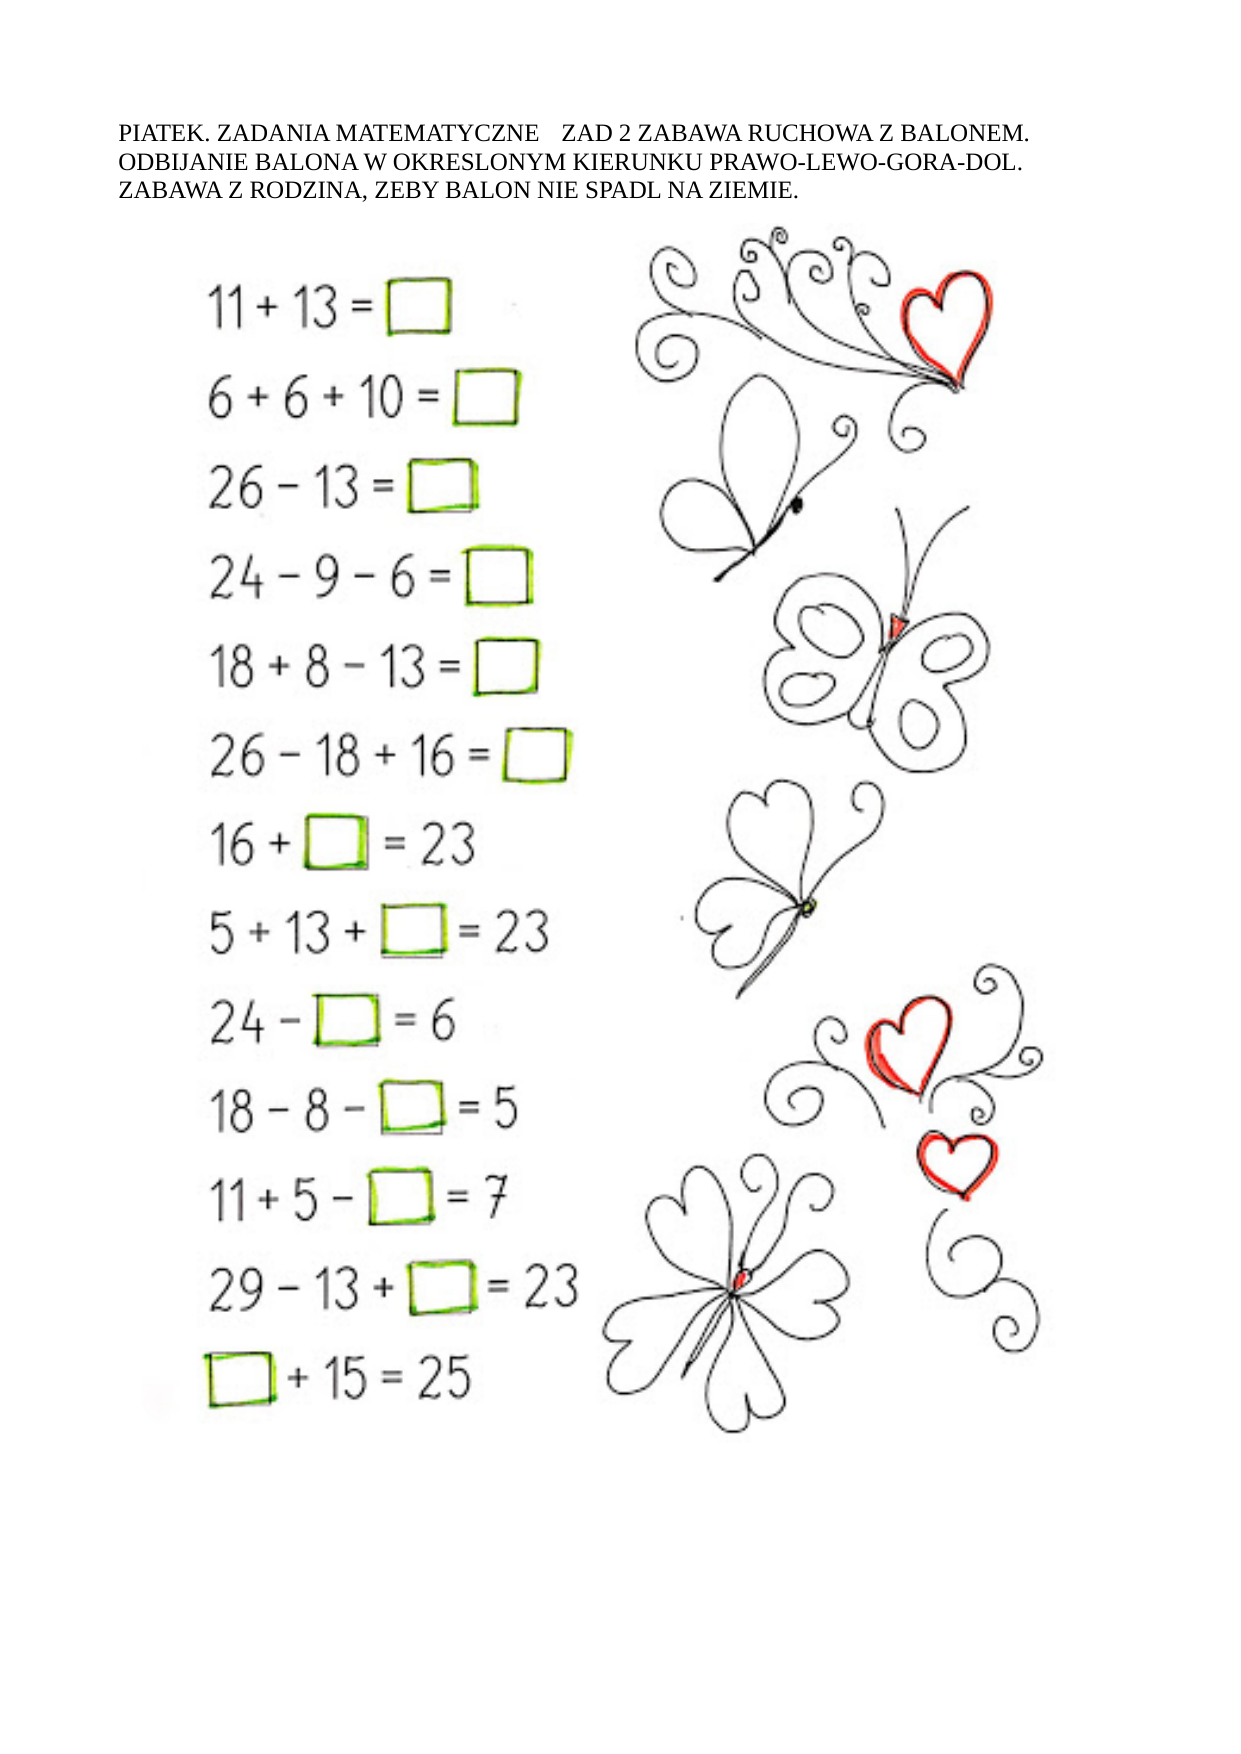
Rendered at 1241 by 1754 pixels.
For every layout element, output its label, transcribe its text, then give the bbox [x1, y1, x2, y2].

text PIATEK. ZADANIA MATEMATYCZNE ZAD 2 ZABAWA RUCHOWA Z BALONEM. ODBIJANIE BALONA W OKRESLONYM KIERUNKU PRAWO-LEWO-GORA-DOL. ZABAWA Z RODZINA, ZEBY BALON NIE SPADL NA ZIEMIE. [118, 118, 1122, 204]
